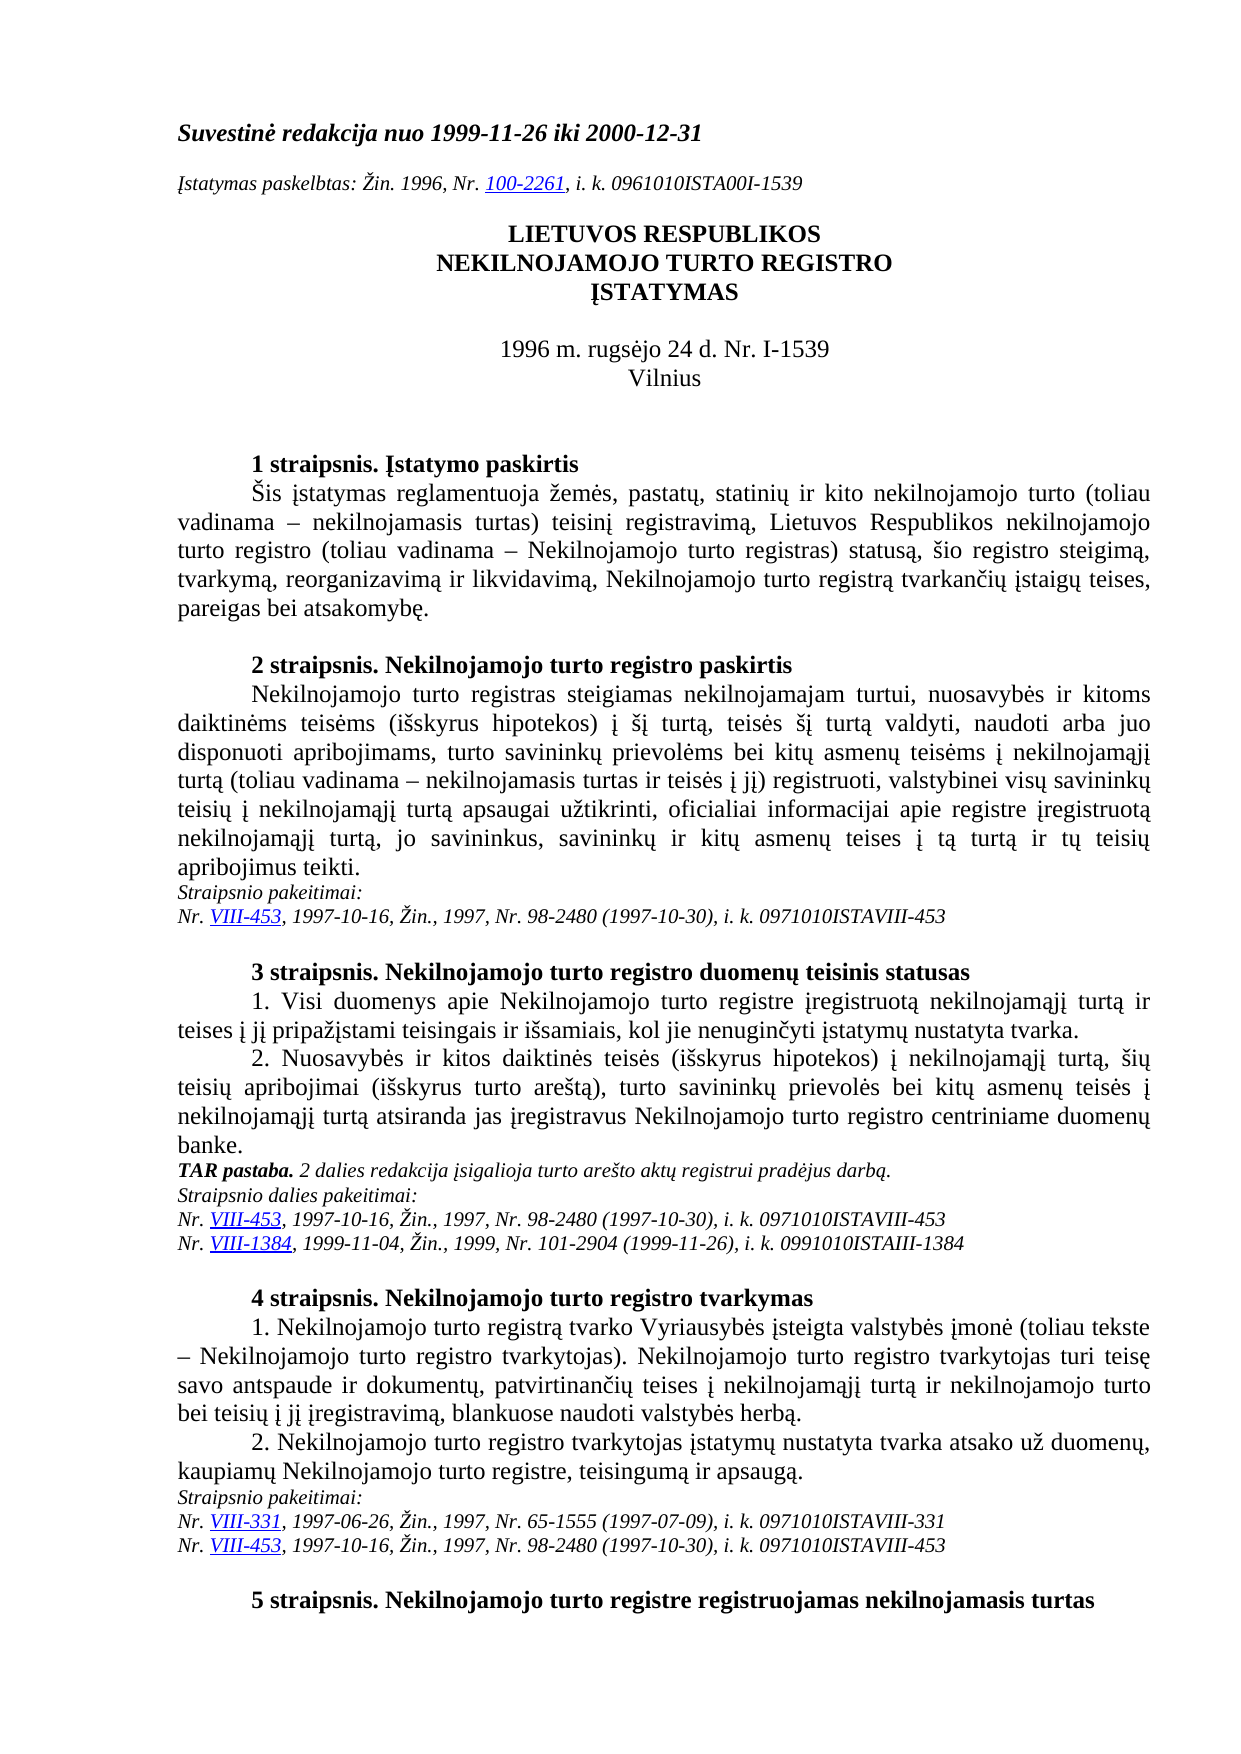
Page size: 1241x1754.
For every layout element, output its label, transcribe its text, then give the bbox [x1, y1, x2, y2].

text 1 straipsnis. Įstatymo paskirtis [177, 449, 1152, 478]
text 2. Nuosavybės ir kitos daiktinės teisės (išskyrus hipotekos) į nekilnojamąjį turtą, šių teisių apribojimai (išskyrus turto areštą), turto savininkų prievolės bei kitų asmenų teisės į nekilnojamąjį turtą atsiranda jas įregistravus Nekilnojamojo turto registro centriniame duomenų banke. [177, 1043, 1152, 1158]
text 2. Nekilnojamojo turto registro tvarkytojas įstatymų nustatyta tvarka atsako už duomenų, kaupiamų Nekilnojamojo turto registre, teisingumą ir apsaugą. [177, 1427, 1152, 1485]
text TAR pastaba. 2 dalies redakcija įsigalioja turto arešto aktų registrui pradėjus darbą. [177, 1158, 1152, 1182]
text 1. Nekilnojamojo turto registrą tvarko Vyriausybės įsteigta valstybės įmonė (toliau tekste – Nekilnojamojo turto registro tvarkytojas). Nekilnojamojo turto registro tvarkytojas turi teisę savo antspaude ir dokumentų, patvirtinančių teises į nekilnojamąjį turtą ir nekilnojamojo turto bei teisių į jį įregistravimą, blankuose naudoti valstybės herbą. [177, 1312, 1152, 1427]
text Nr. VIII-1384, 1999-11-04, Žin., 1999, Nr. 101-2904 (1999-11-26), i. k. 0991010ISTAIII-1384 [177, 1231, 1152, 1255]
text 3 straipsnis. Nekilnojamojo turto registro duomenų teisinis statusas [177, 957, 1152, 986]
text ĮSTATYMAS [177, 277, 1152, 305]
text Šis įstatymas reglamentuoja žemės, pastatų, statinių ir kito nekilnojamojo turto (toliau vadinama – nekilnojamasis turtas) teisinį registravimą, Lietuvos Respublikos nekilnojamojo turto registro (toliau vadinama – Nekilnojamojo turto registras) statusą, šio registro steigimą, tvarkymą, reorganizavimą ir likvidavimą, Nekilnojamojo turto registrą tvarkančių įstaigų teises, pareigas bei atsakomybę. [177, 478, 1152, 622]
text 2 straipsnis. Nekilnojamojo turto registro paskirtis [177, 650, 1152, 679]
text 1. Visi duomenys apie Nekilnojamojo turto registre įregistruotą nekilnojamąjį turtą ir teises į jį pripažįstami teisingais ir išsamiais, kol jie nenuginčyti įstatymų nustatyta tvarka. [177, 986, 1152, 1043]
text Straipsnio pakeitimai: [177, 880, 1152, 904]
text 4 straipsnis. Nekilnojamojo turto registro tvarkymas [177, 1283, 1152, 1312]
text Nr. VIII-453, 1997-10-16, Žin., 1997, Nr. 98-2480 (1997-10-30), i. k. 0971010ISTAVIII-453 [177, 1533, 1152, 1557]
text LIETUVOS RESPUBLIKOS [177, 219, 1152, 248]
text 5 straipsnis. Nekilnojamojo turto registre registruojamas nekilnojamasis turtas [177, 1586, 1152, 1614]
text Nr. VIII-331, 1997-06-26, Žin., 1997, Nr. 65-1555 (1997-07-09), i. k. 0971010ISTAVIII-331 [177, 1509, 1152, 1533]
text Suvestinė redakcija nuo 1999-11-26 iki 2000-12-31 [177, 118, 1152, 147]
text Įstatymas paskelbtas: Žin. 1996, Nr. 100-2261, i. k. 0961010ISTA00I-1539 [177, 171, 1152, 195]
text NEKILNOJAMOJO TURTO REGISTRO [177, 248, 1152, 277]
text Vilnius [177, 363, 1152, 392]
text Nr. VIII-453, 1997-10-16, Žin., 1997, Nr. 98-2480 (1997-10-30), i. k. 0971010ISTAVIII-453 [177, 904, 1152, 928]
text Straipsnio pakeitimai: [177, 1485, 1152, 1509]
text 1996 m. rugsėjo 24 d. Nr. I-1539 [177, 334, 1152, 363]
text Nr. VIII-453, 1997-10-16, Žin., 1997, Nr. 98-2480 (1997-10-30), i. k. 0971010ISTAVIII-453 [177, 1207, 1152, 1231]
text Straipsnio dalies pakeitimai: [177, 1182, 1152, 1207]
text Nekilnojamojo turto registras steigiamas nekilnojamajam turtui, nuosavybės ir kitoms daiktinėms teisėms (išskyrus hipotekos) į šį turtą, teisės šį turtą valdyti, naudoti arba juo disponuoti apribojimams, turto savininkų prievolėms bei kitų asmenų teisėms į nekilnojamąjį turtą (toliau vadinama – nekilnojamasis turtas ir teisės į jį) registruoti, valstybinei visų savininkų teisių į nekilnojamąjį turtą apsaugai užtikrinti, oficialiai informacijai apie registre įregistruotą nekilnojamąjį turtą, jo savininkus, savininkų ir kitų asmenų teises į tą turtą ir tų teisių apribojimus teikti. [177, 679, 1152, 880]
